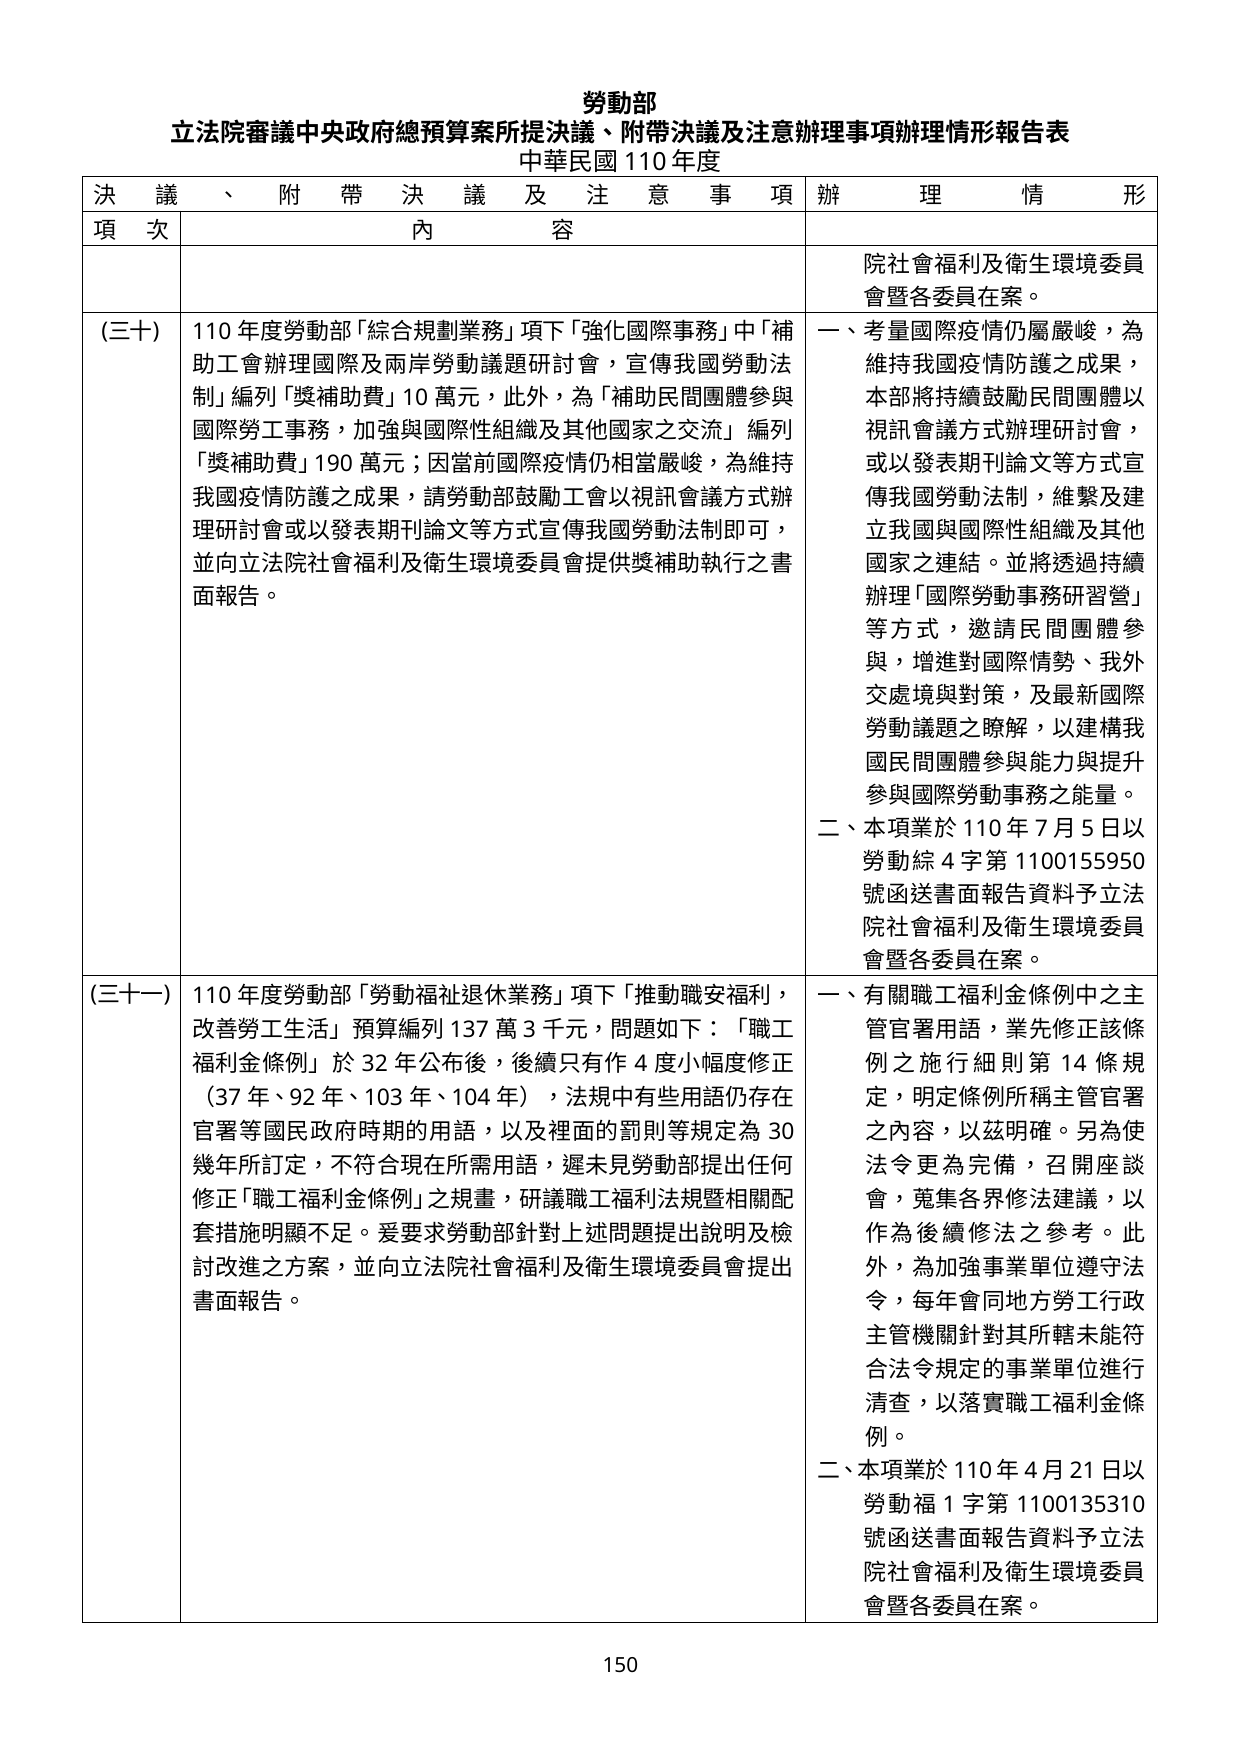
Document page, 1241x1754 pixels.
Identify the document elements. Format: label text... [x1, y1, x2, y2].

table_cell [181, 246, 805, 312]
table_cell 一、有關職工福利金條例中之主管官署用語，業先修正該條例之施行細則第14條規定，明定條例所稱主管官署之內容，以茲明確。另為使法令更為完備，召開座談會，蒐集各界修法建議，以作為後續修法之參考。此外，為加強事業單位遵守法令，每年會同地方勞工行政主管機關針對其所轄未能符合法令規定的事業單位進行清查，以落實職工福利金條例。 二、本項業於110年4月21日以勞動福1字第1100135310號函送書面報告資料予立法院社會福利及衛生環境委員會暨各委員在案。 [806, 976, 1157, 1622]
table_cell [83, 246, 180, 312]
table_cell 110 年度勞動部「勞動福祉退休業務」項下「推動職安福利，改善勞工生活」預算編列 137 萬 3 千元，問題如下：「職工福利金條例」於 32 年公布後，後續只有作 4 度小幅度修正（37 年、92 年、103 年、104 年），法規中有些用語仍存在官署等國民政府時期的用語，以及裡面的罰則等規定為 30 幾年所訂定，不符合現在所需用語，遲未見勞動部提出任何修正「職工福利金條例」之規畫，研議職工福利法規暨相關配套措施明顯不足。爰要求勞動部針對上述問題提出說明及檢討改進之方案，並向立法院社會福利及衛生環境委員會提出書面報告。 [181, 976, 805, 1622]
table_cell 110 年度勞動部「綜合規劃業務」項下「強化國際事務」中「補助工會辦理國際及兩岸勞動議題研討會，宣傳我國勞動法制」編列「獎補助費」10 萬元，此外，為「補助民間團體參與國際勞工事務，加強與國際性組織及其他國家之交流」編列「獎補助費」190 萬元；因當前國際疫情仍相當嚴峻，為維持我國疫情防護之成果，請勞動部鼓勵工會以視訊會議方式辦理研討會或以發表期刊論文等方式宣傳我國勞動法制即可，並向立法院社會福利及衛生環境委員會提供獎補助執行之書面報告。 [181, 313, 805, 975]
table_cell 項次 [83, 212, 180, 245]
table_cell (三十一) [83, 976, 180, 1622]
table_cell 一、考量國際疫情仍屬嚴峻，為維持我國疫情防護之成果，本部將持續鼓勵民間團體以視訊會議方式辦理研討會，或以發表期刊論文等方式宣傳我國勞動法制，維繫及建立我國與國際性組織及其他國家之連結。並將透過持續辦理「國際勞動事務研習營」等方式，邀請民間團體參與，增進對國際情勢、我外交處境與對策，及最新國際勞動議題之瞭解，以建構我國民間團體參與能力與提升參與國際勞動事務之能量。 二、本項業於110年7月5日以勞動綜4字第1100155950號函送書面報告資料予立法院社會福利及衛生環境委員會暨各委員在案。 [806, 313, 1157, 975]
table_cell 院社會福利及衛生環境委員會暨各委員在案。 [806, 246, 1157, 312]
table_header 辦理情形 [806, 177, 1157, 211]
table_header 決議、附帶決議及注意事項 [83, 177, 805, 211]
table_cell (三十) [83, 313, 180, 975]
table_cell [806, 212, 1157, 245]
table_cell 內 容 [181, 212, 805, 245]
